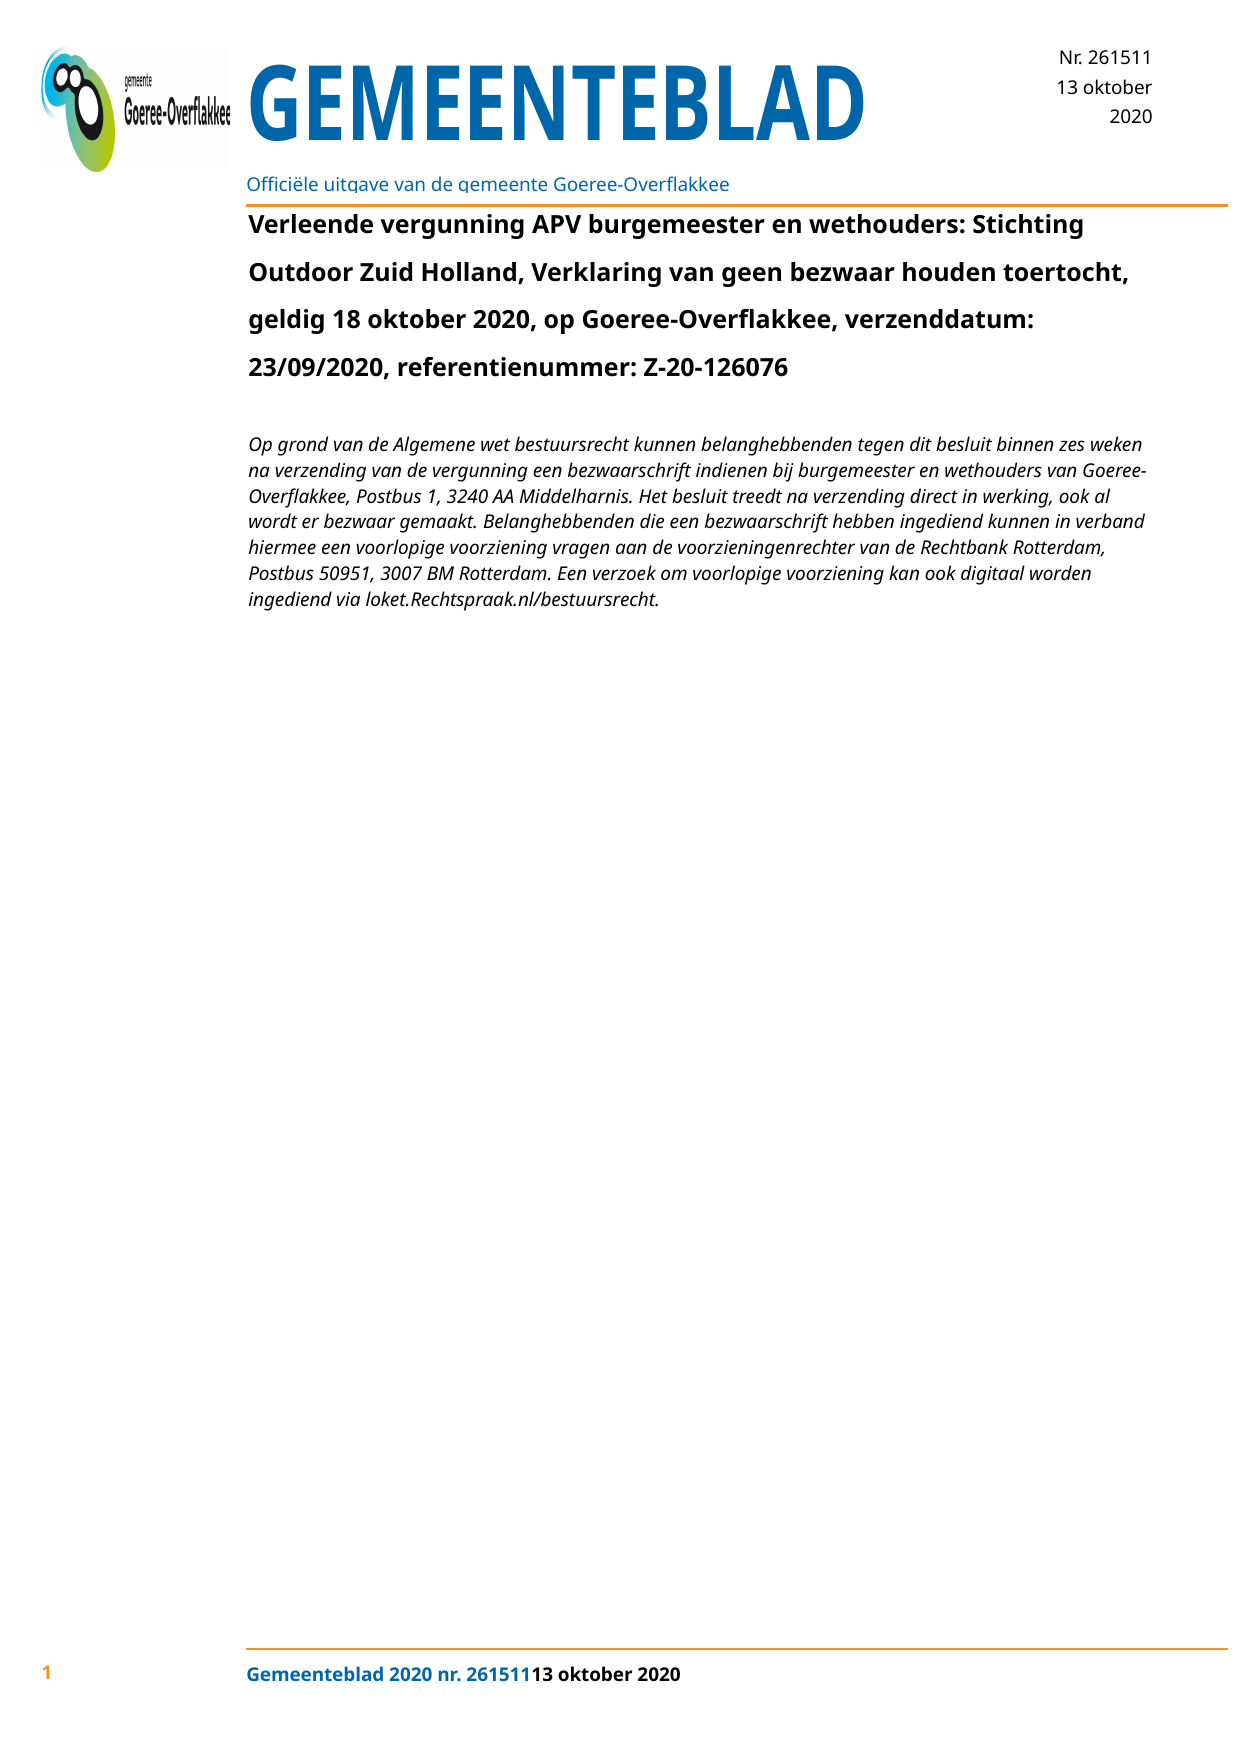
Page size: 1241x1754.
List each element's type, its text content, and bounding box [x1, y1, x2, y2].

text Verleende vergunning APV burgemeester en wethouders: Stichting Outdoor Zuid Holland, Verklaring van geen bezwaar houden toertocht, geldig 18 oktober 2020, op Goeree-Overflakkee, verzenddatum: 23/09/2020, referentienummer: Z-20-126076 [248, 207, 1152, 384]
picture [41, 47, 231, 172]
text Op grond van de Algemene wet bestuursrecht kunnen belanghebbenden tegen dit besluit binnen zes weken na verzending van de vergunning een bezwaarschrift indienen bij burgemeester en wethouders van Goeree-Overflakkee, Postbus 1, 3240 AA Middelharnis. Het besluit treedt na verzending direct in werking, ook al wordt er bezwaar gemaakt. Belanghebbenden die een bezwaarschrift hebben ingediend kunnen in verband hiermee een voorlopige voorziening vragen aan de voorzieningenrechter van de Rechtbank Rotterdam, Postbus 50951, 3007 BM Rotterdam. Een verzoek om voorlopige voorziening kan ook digitaal worden ingediend via loket.Rechtspraak.nl/bestuursrecht. [248, 431, 1152, 611]
